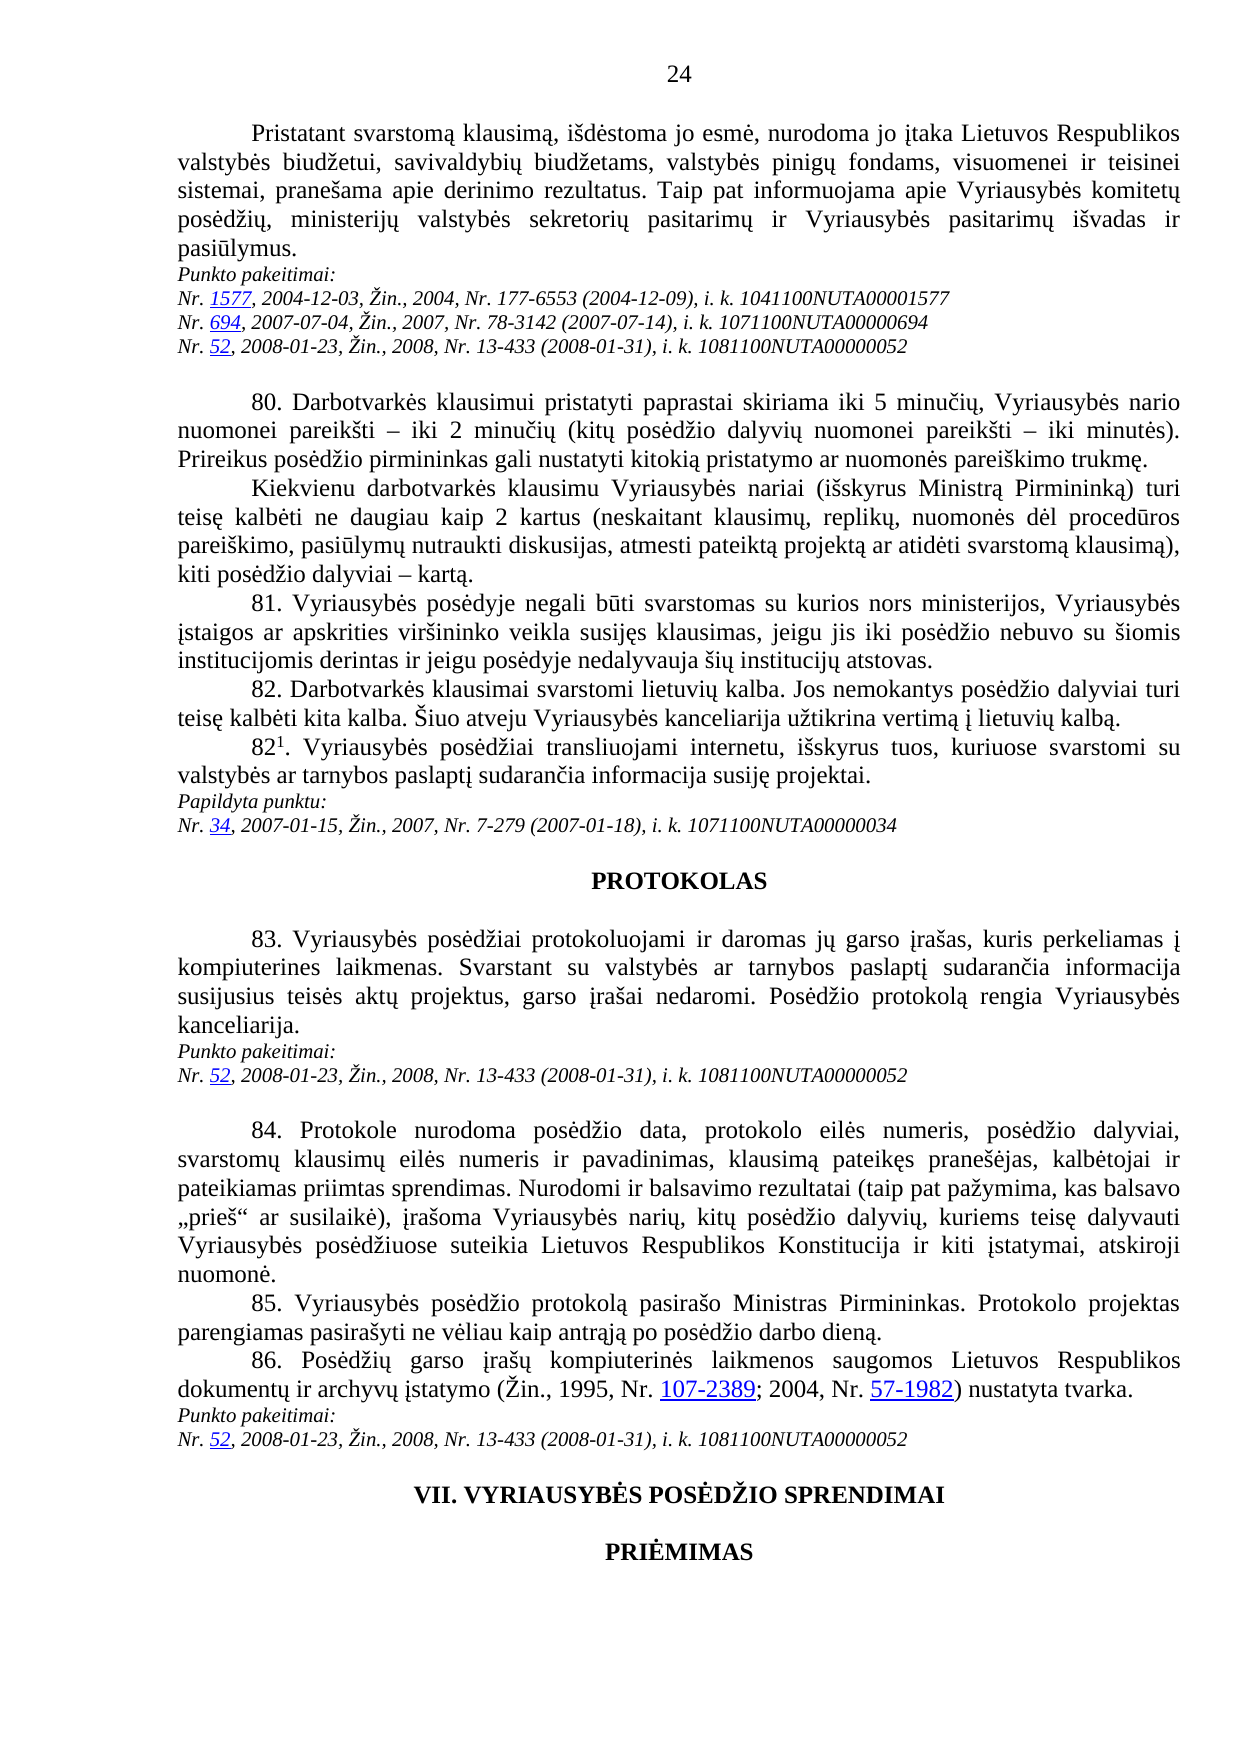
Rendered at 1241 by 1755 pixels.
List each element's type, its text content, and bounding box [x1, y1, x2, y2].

text Nr. 1577, 2004-12-03, Žin., 2004, Nr. 177-6553 (2004-12-09), i. k. 1041100NUTA00001577 [177, 286, 1181, 310]
text 84. Protokole nurodoma posėdžio data, protokolo eilės numeris, posėdžio dalyviai, svarstomų klausimų eilės numeris ir pavadinimas, klausimą pateikęs pranešėjas, kalbėtojai ir pateikiamas priimtas sprendimas. Nurodomi ir balsavimo rezultatai (taip pat pažymima, kas balsavo „prieš“ ar susilaikė), įrašoma Vyriausybės narių, kitų posėdžio dalyvių, kuriems teisę dalyvauti Vyriausybės posėdžiuose suteikia Lietuvos Respublikos Konstitucija ir kiti įstatymai, atskiroji nuomonė. [177, 1116, 1181, 1288]
text Nr. 52, 2008-01-23, Žin., 2008, Nr. 13-433 (2008-01-31), i. k. 1081100NUTA00000052 [177, 1063, 1181, 1087]
text 85. Vyriausybės posėdžio protokolą pasirašo Ministras Pirmininkas. Protokolo projektas parengiamas pasirašyti ne vėliau kaip antrąją po posėdžio darbo dieną. [177, 1288, 1181, 1346]
text Nr. 52, 2008-01-23, Žin., 2008, Nr. 13-433 (2008-01-31), i. k. 1081100NUTA00000052 [177, 1427, 1181, 1451]
text Punkto pakeitimai: [177, 262, 1181, 286]
text Nr. 34, 2007-01-15, Žin., 2007, Nr. 7-279 (2007-01-18), i. k. 1071100NUTA00000034 [177, 813, 1181, 837]
text 821. Vyriausybės posėdžiai transliuojami internetu, išskyrus tuos, kuriuose svarstomi su valstybės ar tarnybos paslaptį sudarančia informacija susiję projektai. [177, 732, 1181, 789]
text PRIĖMIMAS [177, 1537, 1181, 1566]
text 80. Darbotvarkės klausimui pristatyti paprastai skiriama iki 5 minučių, Vyriausybės nario nuomonei pareikšti – iki 2 minučių (kitų posėdžio dalyvių nuomonei pareikšti – iki minutės). Prireikus posėdžio pirmininkas gali nustatyti kitokią pristatymo ar nuomonės pareiškimo trukmę. [177, 387, 1181, 473]
text Kiekvienu darbotvarkės klausimu Vyriausybės nariai (išskyrus Ministrą Pirmininką) turi teisę kalbėti ne daugiau kaip 2 kartus (neskaitant klausimų, replikų, nuomonės dėl procedūros pareiškimo, pasiūlymų nutraukti diskusijas, atmesti pateiktą projektą ar atidėti svarstomą klausimą), kiti posėdžio dalyviai – kartą. [177, 473, 1181, 588]
text Nr. 694, 2007-07-04, Žin., 2007, Nr. 78-3142 (2007-07-14), i. k. 1071100NUTA00000694 [177, 310, 1181, 334]
text Pristatant svarstomą klausimą, išdėstoma jo esmė, nurodoma jo įtaka Lietuvos Respublikos valstybės biudžetui, savivaldybių biudžetams, valstybės pinigų fondams, visuomenei ir teisinei sistemai, pranešama apie derinimo rezultatus. Taip pat informuojama apie Vyriausybės komitetų posėdžių, ministerijų valstybės sekretorių pasitarimų ir Vyriausybės pasitarimų išvadas ir pasiūlymus. [177, 118, 1181, 262]
text Papildyta punktu: [177, 789, 1181, 813]
text 86. Posėdžių garso įrašų kompiuterinės laikmenos saugomos Lietuvos Respublikos dokumentų ir archyvų įstatymo (Žin., 1995, Nr. 107-2389; 2004, Nr. 57-1982) nustatyta tvarka. [177, 1346, 1181, 1403]
text 82. Darbotvarkės klausimai svarstomi lietuvių kalba. Jos nemokantys posėdžio dalyviai turi teisę kalbėti kita kalba. Šiuo atveju Vyriausybės kanceliarija užtikrina vertimą į lietuvių kalbą. [177, 674, 1181, 732]
text 83. Vyriausybės posėdžiai protokoluojami ir daromas jų garso įrašas, kuris perkeliamas į kompiuterines laikmenas. Svarstant su valstybės ar tarnybos paslaptį sudarančia informacija susijusius teisės aktų projektus, garso įrašai nedaromi. Posėdžio protokolą rengia Vyriausybės kanceliarija. [177, 924, 1181, 1039]
text PROTOKOLAS [177, 866, 1181, 895]
text 81. Vyriausybės posėdyje negali būti svarstomas su kurios nors ministerijos, Vyriausybės įstaigos ar apskrities viršininko veikla susijęs klausimas, jeigu jis iki posėdžio nebuvo su šiomis institucijomis derintas ir jeigu posėdyje nedalyvauja šių institucijų atstovas. [177, 588, 1181, 674]
text Nr. 52, 2008-01-23, Žin., 2008, Nr. 13-433 (2008-01-31), i. k. 1081100NUTA00000052 [177, 334, 1181, 358]
text Punkto pakeitimai: [177, 1039, 1181, 1063]
text Punkto pakeitimai: [177, 1403, 1181, 1427]
text VII. VYRIAUSYBĖS POSĖDŽIO SPRENDIMAI [177, 1480, 1181, 1509]
